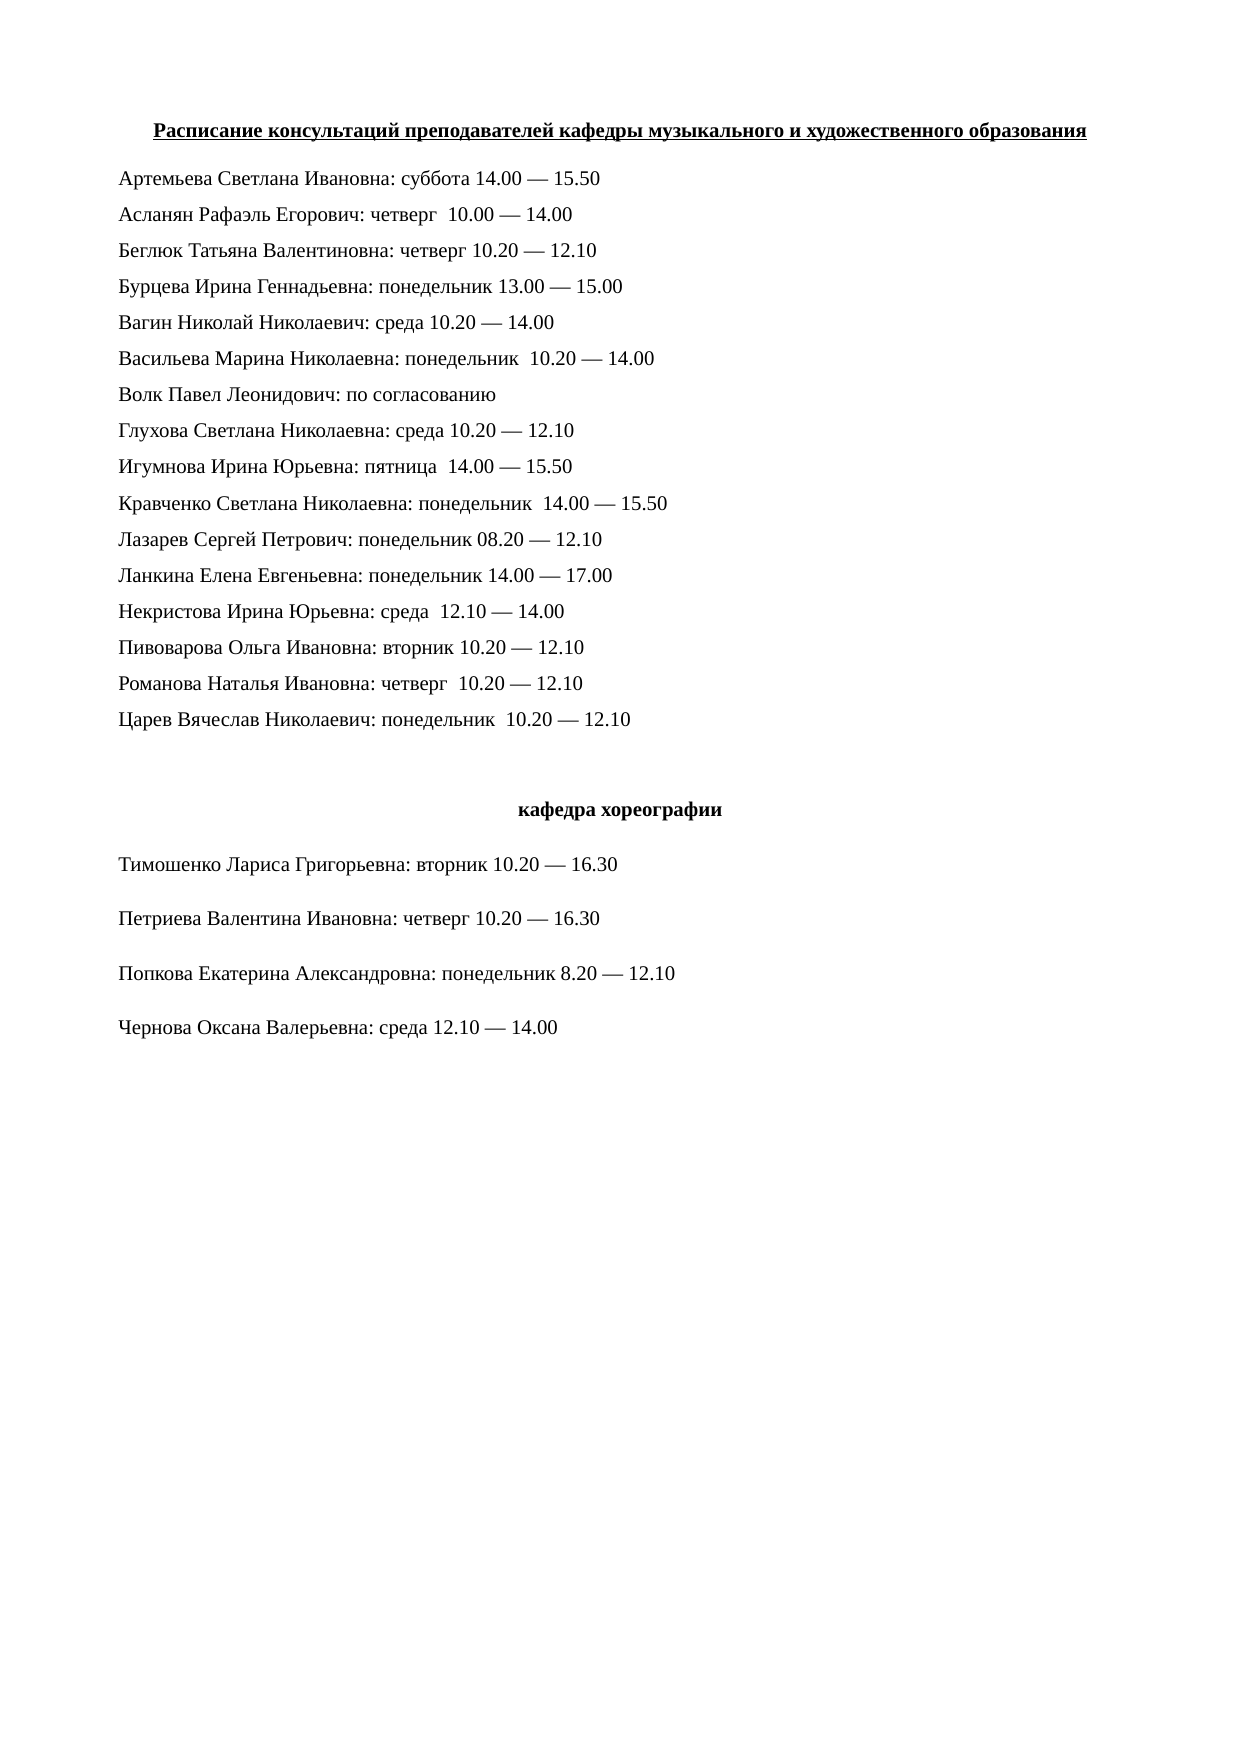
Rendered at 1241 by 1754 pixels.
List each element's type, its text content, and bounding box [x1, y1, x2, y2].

text Вагин Николай Николаевич: среда 10.20 — 14.00 [118, 310, 1122, 334]
text Тимошенко Лариса Григорьевна: вторник 10.20 — 16.30 [118, 852, 1122, 876]
text Романова Наталья Ивановна: четверг 10.20 — 12.10 [118, 671, 1122, 695]
text Беглюк Татьяна Валентиновна: четверг 10.20 — 12.10 [118, 238, 1122, 262]
text Петриева Валентина Ивановна: четверг 10.20 — 16.30 [118, 906, 1122, 930]
text Чернова Оксана Валерьевна: среда 12.10 — 14.00 [118, 1015, 1122, 1039]
text Волк Павел Леонидович: по согласованию [118, 382, 1122, 406]
text Глухова Светлана Николаевна: среда 10.20 — 12.10 [118, 418, 1122, 442]
text Расписание консультаций преподавателей кафедры музыкального и художественного образования [118, 118, 1122, 142]
text Царев Вячеслав Николаевич: понедельник 10.20 — 12.10 [118, 707, 1122, 731]
text Некристова Ирина Юрьевна: среда 12.10 — 14.00 [118, 599, 1122, 623]
text кафедра хореографии [118, 797, 1122, 821]
text Игумнова Ирина Юрьевна: пятница 14.00 — 15.50 [118, 454, 1122, 478]
text Асланян Рафаэль Егорович: четверг 10.00 — 14.00 [118, 202, 1122, 226]
text Пивоварова Ольга Ивановна: вторник 10.20 — 12.10 [118, 635, 1122, 659]
text Ланкина Елена Евгеньевна: понедельник 14.00 — 17.00 [118, 563, 1122, 587]
text Попкова Екатерина Александровна: понедельник 8.20 — 12.10 [118, 961, 1122, 985]
text Лазарев Сергей Петрович: понедельник 08.20 — 12.10 [118, 527, 1122, 551]
text Кравченко Светлана Николаевна: понедельник 14.00 — 15.50 [118, 491, 1122, 514]
text Артемьева Светлана Ивановна: суббота 14.00 — 15.50 [118, 166, 1122, 190]
text Бурцева Ирина Геннадьевна: понедельник 13.00 — 15.00 [118, 274, 1122, 298]
text Васильева Марина Николаевна: понедельник 10.20 — 14.00 [118, 346, 1122, 370]
